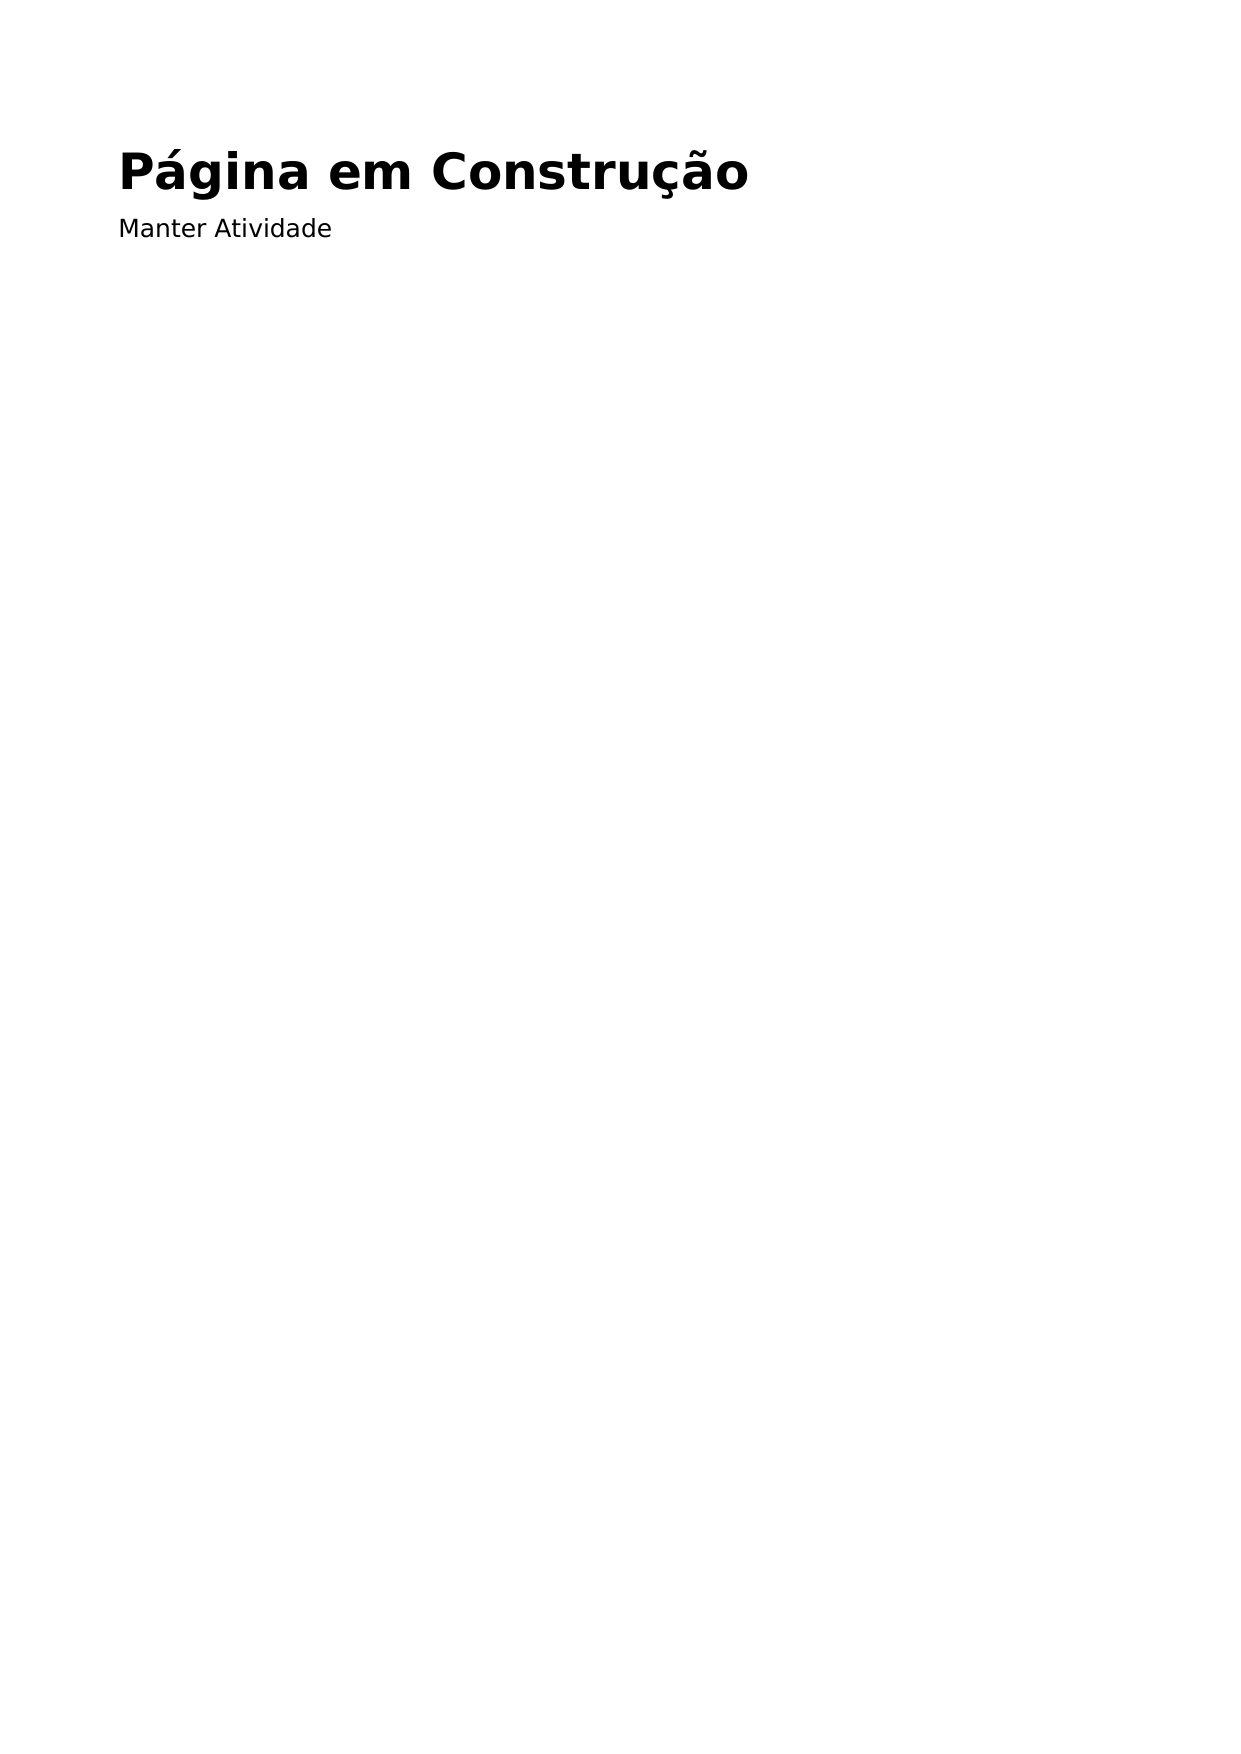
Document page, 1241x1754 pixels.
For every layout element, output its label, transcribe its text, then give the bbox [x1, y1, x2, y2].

subtitle Página em Construção [118, 143, 1122, 201]
text Manter Atividade [118, 214, 1122, 243]
